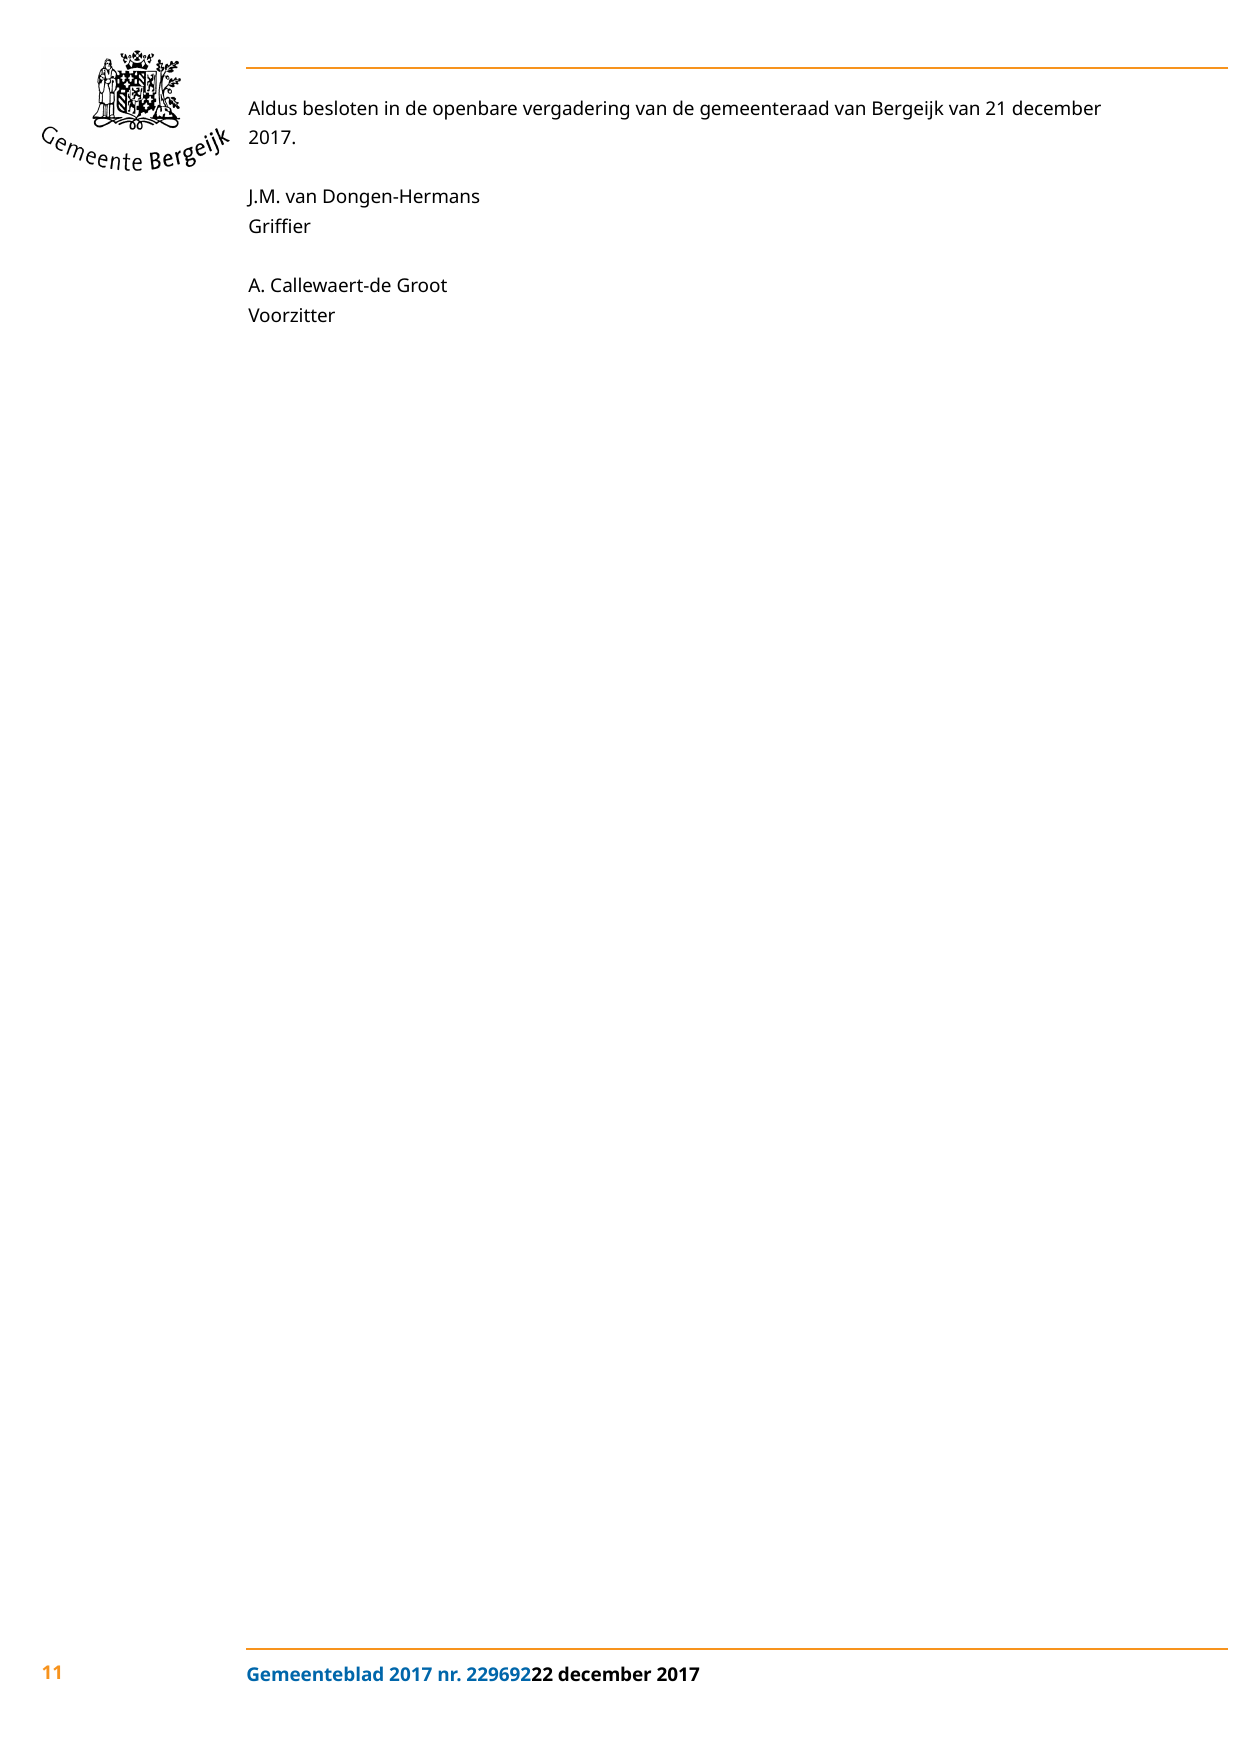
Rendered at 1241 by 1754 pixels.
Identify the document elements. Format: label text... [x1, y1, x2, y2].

text A. Callewaert-de Groot [248, 272, 1152, 298]
text Griffier [248, 213, 1152, 239]
text J.M. van Dongen-Hermans [248, 183, 1152, 209]
picture [41, 47, 231, 172]
text Aldus besloten in de openbare vergadering van de gemeenteraad van Bergeijk van 21 december 2017. [248, 95, 1152, 150]
text Voorzitter [248, 302, 1152, 328]
